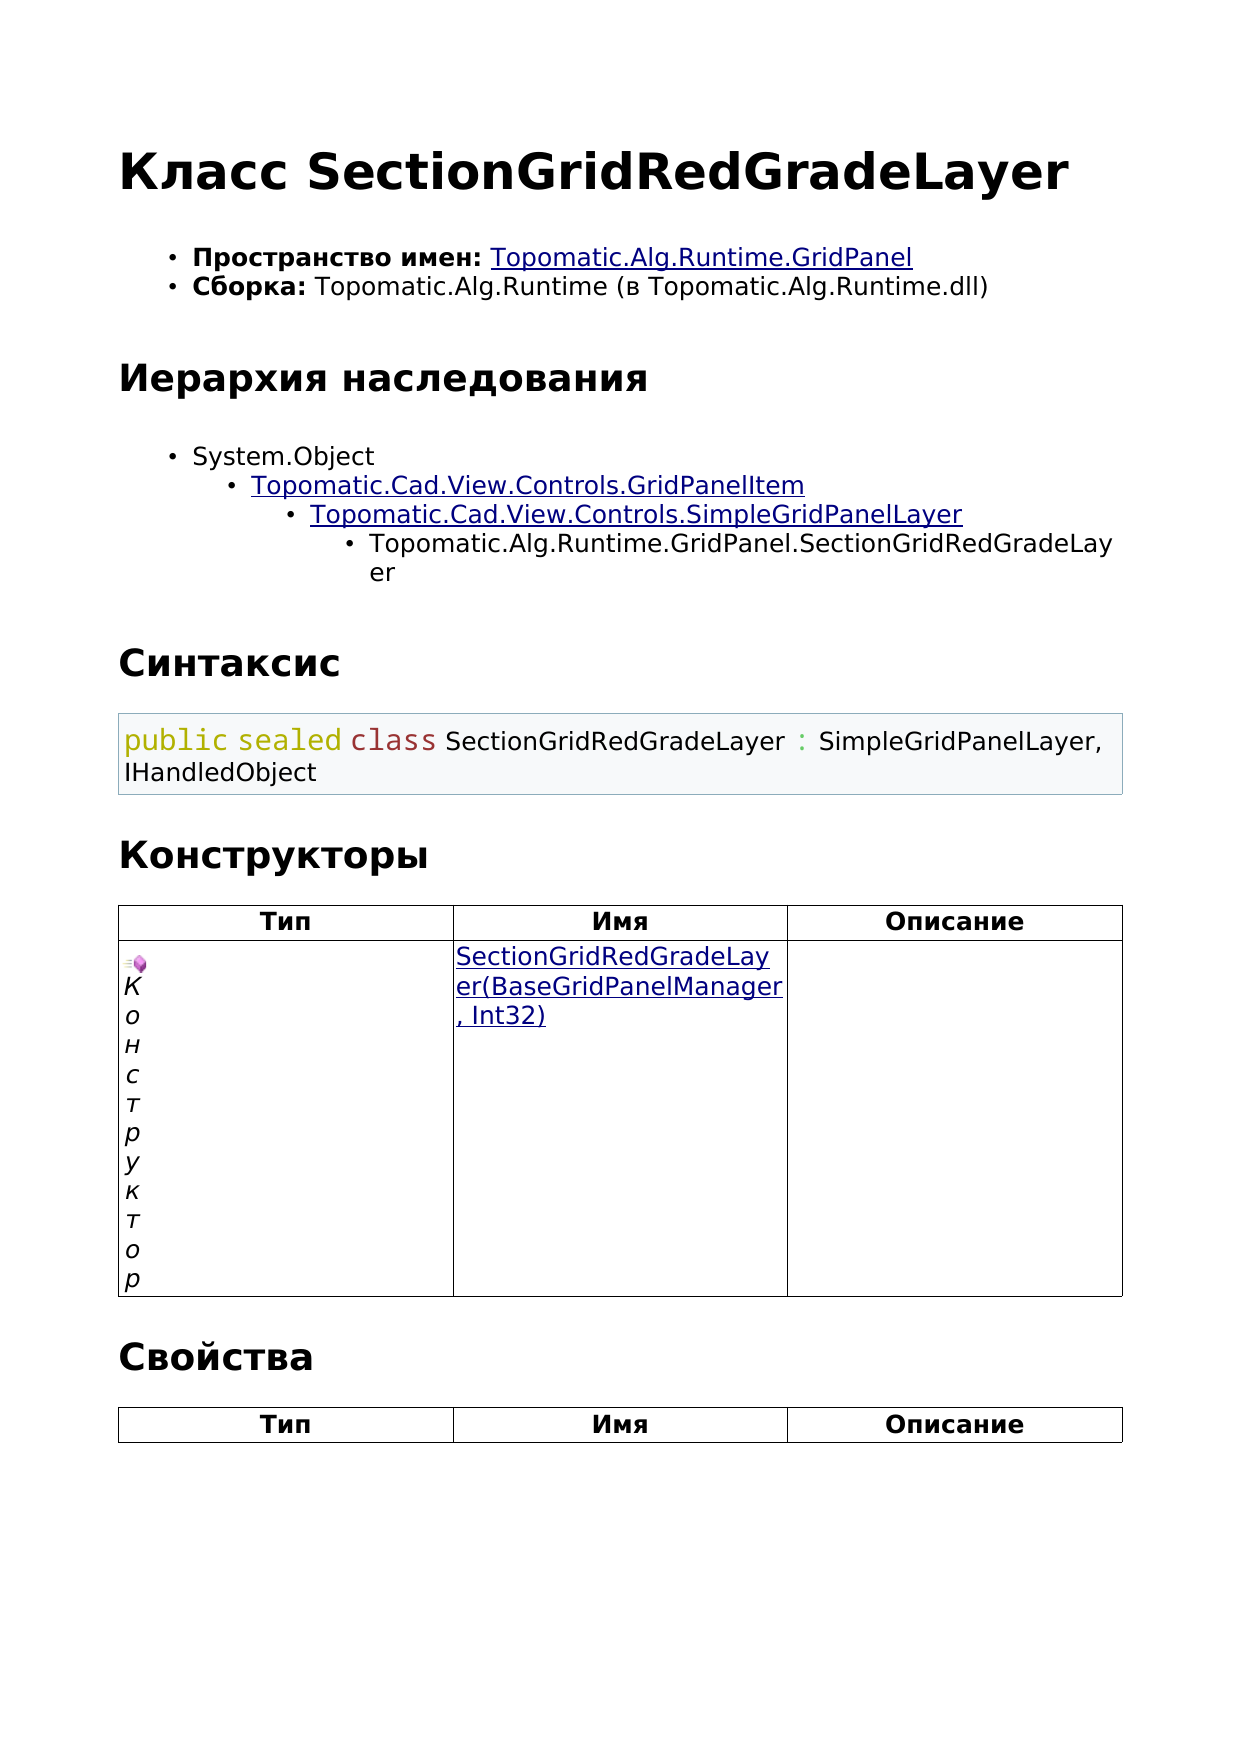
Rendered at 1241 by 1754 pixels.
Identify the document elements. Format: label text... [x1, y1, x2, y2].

table_header Тип [119, 1408, 453, 1442]
table_header Описание [788, 1408, 1122, 1442]
subtitle Иерархия наследования [118, 356, 1122, 400]
list System.Object [177, 442, 1122, 471]
table_header Тип [119, 906, 453, 939]
table_header Имя [454, 906, 787, 939]
subtitle Синтаксис [118, 642, 1122, 686]
table_cell [119, 941, 453, 1296]
list Topomatic.Cad.View.Controls.GridPanelItem [236, 471, 1122, 500]
list Topomatic.Alg.Runtime.GridPanel.SectionGridRedGradeLayer [354, 529, 1122, 588]
list Сборка: Topomatic.Alg.Runtime (в Topomatic.Alg.Runtime.dll) [177, 272, 1122, 302]
subtitle Свойства [118, 1336, 1122, 1379]
list Topomatic.Cad.View.Controls.SimpleGridPanelLayer [295, 500, 1122, 529]
subtitle Конструкторы [118, 833, 1122, 877]
subtitle Класс SectionGridRedGradeLayer [118, 143, 1122, 201]
list Пространство имен: Topomatic.Alg.Runtime.GridPanel [177, 243, 1122, 272]
table_header public sealed class SectionGridRedGradeLayer : SimpleGridPanelLayer, IHandledObject [119, 714, 1122, 794]
table_cell SectionGridRedGradeLayer(BaseGridPanelManager, Int32) [454, 941, 787, 1296]
table_header Имя [454, 1408, 787, 1442]
picture [121, 955, 147, 973]
table_cell [788, 941, 1122, 1296]
table_header Описание [788, 906, 1122, 939]
